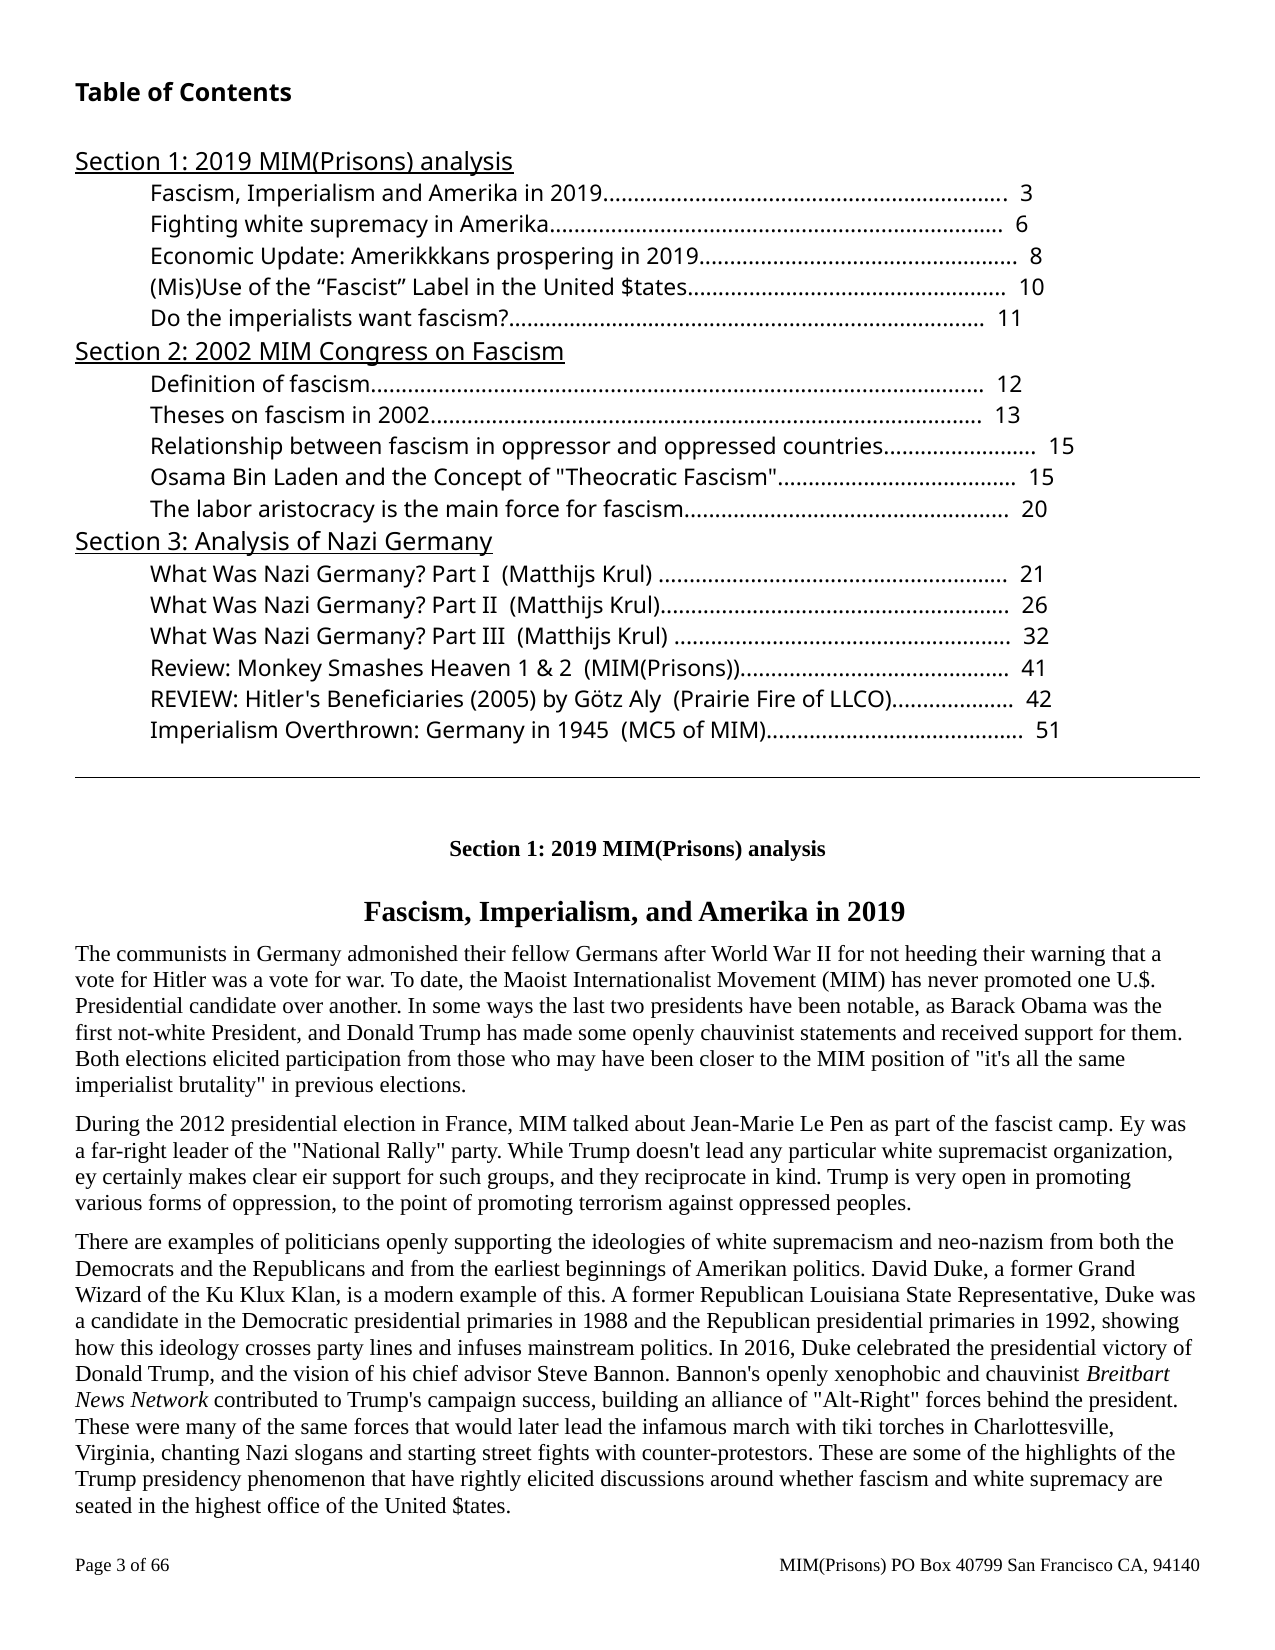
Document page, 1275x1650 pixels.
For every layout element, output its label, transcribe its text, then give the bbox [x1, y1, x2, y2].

text REVIEW: Hitler's Beneficiaries (2005) by Götz Aly (Prairie Fire of LLCO)..............…… 42 [75, 683, 1200, 714]
text Imperialism Overthrown: Germany in 1945 (MC5 of MIM)......................................…. 51 [75, 714, 1200, 745]
text What Was Nazi Germany? Part III (Matthijs Krul) ...................................................…. 32 [75, 620, 1200, 652]
text Fighting white supremacy in Amerika......................................................................…. 6 [75, 208, 1200, 240]
text Section 1: 2019 MIM(Prisons) analysis [75, 143, 1200, 177]
text The labor aristocracy is the main force for fascism..................................................... 20 [75, 492, 1200, 524]
text Osama Bin Laden and the Concept of "Theocratic Fascism"...................................…. 15 [75, 461, 1200, 492]
text Section 3: Analysis of Nazi Germany [75, 524, 1200, 558]
text Table of Contents [75, 75, 1200, 109]
text What Was Nazi Germany? Part I (Matthijs Krul) ....................................................….. 21 [75, 558, 1200, 589]
text Theses on fascism in 2002......................................................................................…. 13 [75, 399, 1200, 430]
text (Mis)Use of the “Fascist” Label in the United $tates.................................................... 10 [75, 271, 1200, 302]
subtitle Fascism, Imperialism, and Amerika in 2019 [75, 894, 1200, 927]
text Section 1: 2019 MIM(Prisons) analysis [75, 832, 1200, 864]
text Fascism, Imperialism and Amerika in 2019..............................................................…. 3 [75, 177, 1200, 208]
text Do the imperialists want fascism?……………………...................................................… 11 [75, 302, 1200, 333]
text Review: Monkey Smashes Heaven 1 & 2 (MIM(Prisons))...................................…..…. 41 [75, 652, 1200, 683]
text Relationship between fascism in oppressor and oppressed countries...................…... 15 [75, 430, 1200, 461]
text Definition of fascism.................................................................................................… 12 [75, 367, 1200, 399]
text What Was Nazi Germany? Part II (Matthijs Krul).....................................................…. 26 [75, 589, 1200, 620]
text Economic Update: Amerikkkans prospering in 2019..............................................…... 8 [75, 240, 1200, 271]
text During the 2012 presidential election in France, MIM talked about Jean-Marie Le Pen as part of the fascist camp. Ey was a far-right leader of the "National Rally" party. While Trump doesn't lead any particular white supremacist organization, ey certainly makes clear eir support for such groups, and they reciprocate in kind. Trump is very open in promoting various forms of oppression, to the point of promoting terrorism against oppressed peoples. [75, 1110, 1200, 1216]
text Section 2: 2002 MIM Congress on Fascism [75, 333, 1200, 367]
text The communists in Germany admonished their fellow Germans after World War II for not heeding their warning that a vote for Hitler was a vote for war. To date, the Maoist Internationalist Movement (MIM) has never promoted one U.$. Presidential candidate over another. In some ways the last two presidents have been notable, as Barack Obama was the first not-white President, and Donald Trump has made some openly chauvinist statements and received support for them. Both elections elicited participation from those who may have been closer to the MIM position of "it's all the same imperialist brutality" in previous elections. [75, 940, 1200, 1098]
text There are examples of politicians openly supporting the ideologies of white supremacism and neo-nazism from both the Democrats and the Republicans and from the earliest beginnings of Amerikan politics. David Duke, a former Grand Wizard of the Ku Klux Klan, is a modern example of this. A former Republican Louisiana State Representative, Duke was a candidate in the Democratic presidential primaries in 1988 and the Republican presidential primaries in 1992, showing how this ideology crosses party lines and infuses mainstream politics. In 2016, Duke celebrated the presidential victory of Donald Trump, and the vision of his chief advisor Steve Bannon. Bannon's openly xenophobic and chauvinist Breitbart News Network contributed to Trump's campaign success, building an alliance of "Alt-Right" forces behind the president. These were many of the same forces that would later lead the infamous march with tiki torches in Charlottesville, Virginia, chanting Nazi slogans and starting street fights with counter-protestors. These are some of the highlights of the Trump presidency phenomenon that have rightly elicited discussions around whether fascism and white supremacy are seated in the highest office of the United $tates. [75, 1228, 1200, 1518]
